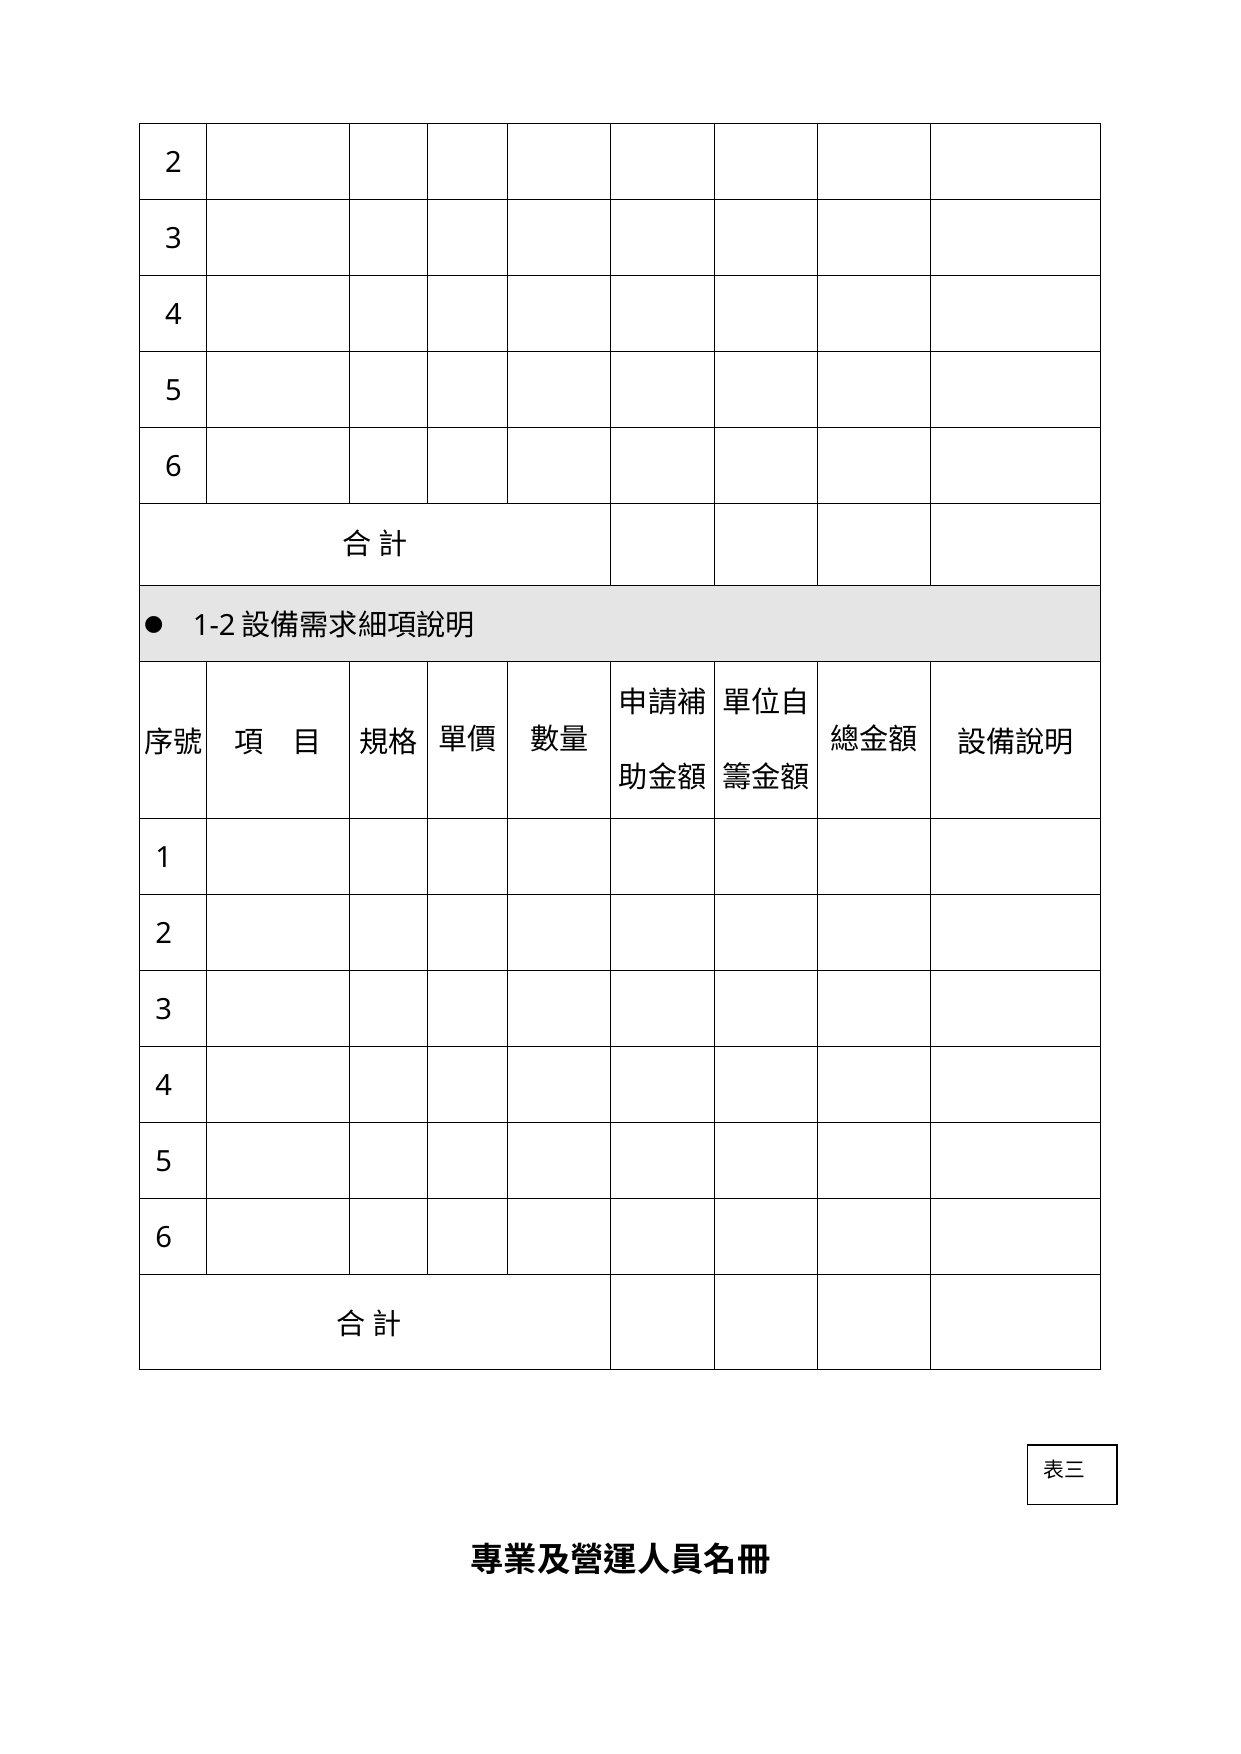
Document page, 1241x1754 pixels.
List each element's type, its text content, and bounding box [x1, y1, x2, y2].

table_cell [611, 1199, 714, 1274]
table_cell 合 計 [140, 1275, 610, 1368]
table_cell 2 [140, 895, 206, 969]
table_cell [428, 895, 507, 969]
table_cell [207, 428, 349, 503]
table_cell [611, 428, 714, 503]
table_cell [508, 971, 610, 1046]
table_cell 設備說明 [931, 662, 1100, 817]
table_cell [611, 1047, 714, 1122]
table_cell [818, 504, 930, 585]
table_cell [350, 1047, 427, 1122]
table_cell [818, 819, 930, 893]
table_cell [611, 200, 714, 275]
table_cell [715, 200, 817, 275]
table_cell [428, 819, 507, 893]
table_cell [611, 819, 714, 893]
table_cell [207, 1047, 349, 1122]
table_cell [508, 428, 610, 503]
table_cell [508, 895, 610, 969]
table_cell [931, 1047, 1100, 1122]
table_cell [931, 124, 1100, 199]
table_cell [428, 1047, 507, 1122]
table_cell [931, 276, 1100, 351]
table_cell 項 目 [207, 662, 349, 817]
table_cell [715, 1199, 817, 1274]
table_cell [611, 276, 714, 351]
table_cell 1-2設備需求細項說明 [140, 586, 1100, 661]
table_cell 總金額 [818, 662, 930, 817]
table_cell [428, 1123, 507, 1198]
table_cell [508, 1047, 610, 1122]
table_cell [207, 200, 349, 275]
table_cell [611, 352, 714, 427]
table_cell [508, 1199, 610, 1274]
table_cell [611, 1275, 714, 1368]
table_cell [350, 971, 427, 1046]
table_cell [931, 428, 1100, 503]
table_cell [508, 200, 610, 275]
table_cell [818, 124, 930, 199]
table_cell 5 [140, 1123, 206, 1198]
table_cell [428, 352, 507, 427]
table_cell 3 [140, 971, 206, 1046]
table_cell [428, 1199, 507, 1274]
table_cell 1 [140, 819, 206, 893]
table_cell 6 [140, 1199, 206, 1274]
table_cell [818, 1047, 930, 1122]
table_cell 3 [140, 200, 206, 275]
table_cell [931, 895, 1100, 969]
table_cell [715, 124, 817, 199]
table_cell [715, 428, 817, 503]
table_cell [428, 124, 507, 199]
table_cell [350, 124, 427, 199]
text 專業及營運人員名冊 [118, 1519, 1122, 1594]
table_cell [818, 971, 930, 1046]
text 表三 [1043, 1453, 1101, 1484]
table_cell [611, 504, 714, 585]
table_cell [207, 895, 349, 969]
table_cell [207, 971, 349, 1046]
table_cell [207, 819, 349, 893]
table_cell [350, 1199, 427, 1274]
table_cell [715, 819, 817, 893]
table_cell 合 計 [140, 504, 610, 585]
table_cell [508, 819, 610, 893]
table_cell 申請補助金額 [611, 662, 714, 817]
table_cell [715, 1275, 817, 1368]
table_cell [350, 819, 427, 893]
table_cell 4 [140, 276, 206, 351]
table_cell 數量 [508, 662, 610, 817]
table_cell [207, 352, 349, 427]
table_cell [428, 200, 507, 275]
table_cell 單位自籌金額 [715, 662, 817, 817]
table_cell [207, 1199, 349, 1274]
table_cell [715, 504, 817, 585]
table_cell 規格 [350, 662, 427, 817]
table_cell [818, 200, 930, 275]
table_cell [715, 352, 817, 427]
table_cell [818, 276, 930, 351]
table_cell 序號 [140, 662, 206, 817]
table_cell [818, 1199, 930, 1274]
table_cell [931, 504, 1100, 585]
table_cell [818, 895, 930, 969]
table_cell [428, 428, 507, 503]
table_cell [931, 352, 1100, 427]
table_cell [931, 971, 1100, 1046]
table_cell [611, 971, 714, 1046]
table_cell 2 [140, 124, 206, 199]
table_cell [611, 124, 714, 199]
table_cell [350, 200, 427, 275]
table_cell [508, 124, 610, 199]
table_cell [350, 276, 427, 351]
table_cell [931, 1199, 1100, 1274]
table_cell [350, 352, 427, 427]
table_cell [818, 1275, 930, 1368]
table_cell [818, 1123, 930, 1198]
table_cell [931, 819, 1100, 893]
table_cell [715, 895, 817, 969]
table_cell [818, 428, 930, 503]
table_cell [508, 352, 610, 427]
table_cell [207, 276, 349, 351]
table_cell [931, 1275, 1100, 1368]
table_cell [428, 971, 507, 1046]
table_cell [207, 124, 349, 199]
table_cell [931, 200, 1100, 275]
table_cell [350, 1123, 427, 1198]
table_cell [715, 1123, 817, 1198]
table_cell [611, 1123, 714, 1198]
table_cell [350, 895, 427, 969]
table_cell [715, 276, 817, 351]
table_cell 4 [140, 1047, 206, 1122]
table_cell [715, 971, 817, 1046]
table_cell 單價 [428, 662, 507, 817]
table_cell [207, 1123, 349, 1198]
table_cell [508, 1123, 610, 1198]
table_cell [350, 428, 427, 503]
table_cell [508, 276, 610, 351]
table_cell [931, 1123, 1100, 1198]
table_cell 5 [140, 352, 206, 427]
table_cell 6 [140, 428, 206, 503]
table_cell [818, 352, 930, 427]
table_cell [715, 1047, 817, 1122]
table_cell [428, 276, 507, 351]
table_cell [611, 895, 714, 969]
